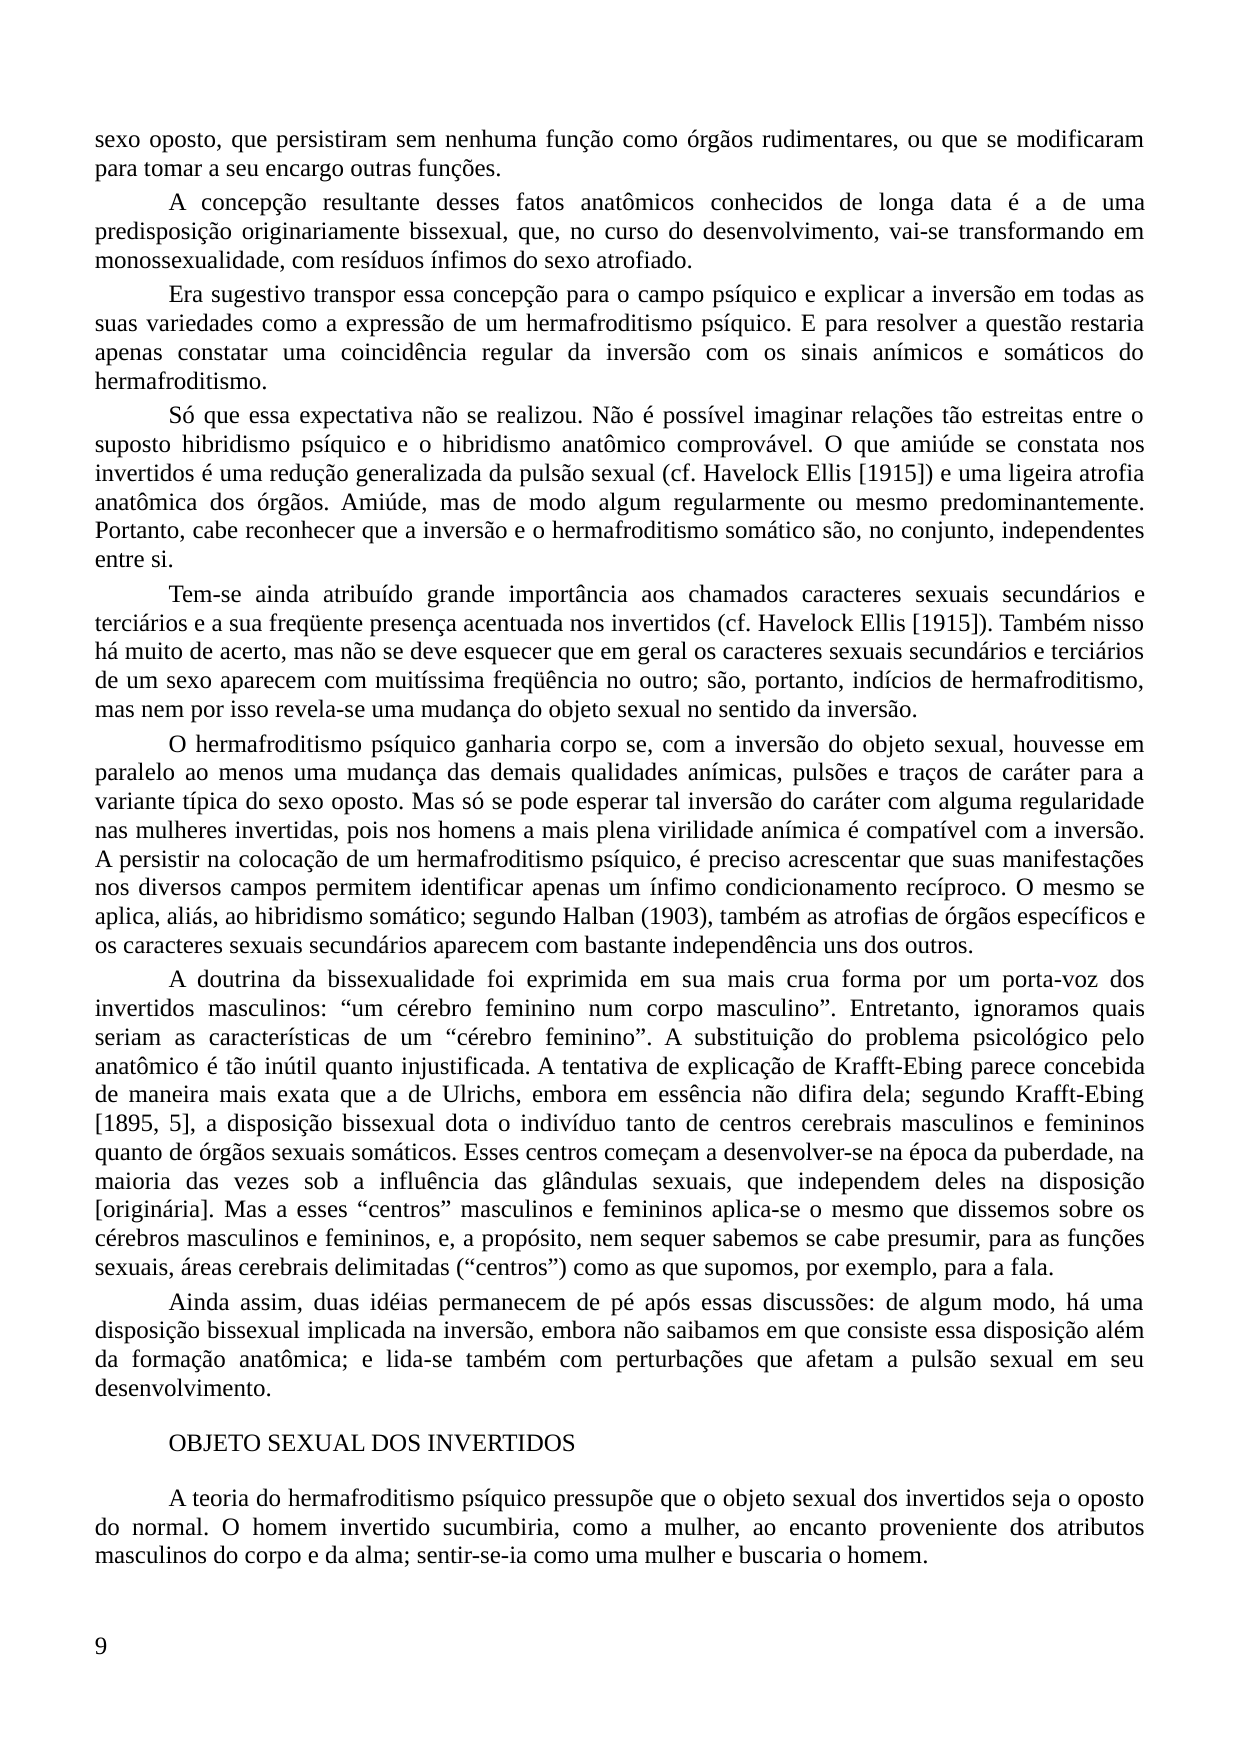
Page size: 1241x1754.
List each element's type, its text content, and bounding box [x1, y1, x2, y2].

text Era sugestivo transpor essa concepção para o campo psíquico e explicar a inversão em todas as suas variedades como a expressão de um hermafroditismo psíquico. E para resolver a questão restaria apenas constatar uma coincidência regular da inversão com os sinais anímicos e somáticos do hermafroditismo. [94, 279, 1146, 394]
text sexo oposto, que persistiram sem nenhuma função como órgãos rudimentares, ou que se modificaram para tomar a seu encargo outras funções. [94, 124, 1146, 181]
text A doutrina da bissexualidade foi exprimida em sua mais crua forma por um porta-voz dos invertidos masculinos: “um cérebro feminino num corpo masculino”. Entretanto, ignoramos quais seriam as características de um “cérebro feminino”. A substituição do problema psicológico pelo anatômico é tão inútil quanto injustificada. A tentativa de explicação de Krafft-Ebing parece concebida de maneira mais exata que a de Ulrichs, embora em essência não difira dela; segundo Krafft-Ebing [1895, 5], a disposição bissexual dota o indivíduo tanto de centros cerebrais masculinos e femininos quanto de órgãos sexuais somáticos. Esses centros começam a desenvolver-se na época da puberdade, na maioria das vezes sob a influência das glândulas sexuais, que independem deles na disposição [originária]. Mas a esses “centros” masculinos e femininos aplica-se o mesmo que dissemos sobre os cérebros masculinos e femininos, e, a propósito, nem sequer sabemos se cabe presumir, para as funções sexuais, áreas cerebrais delimitadas (“centros”) como as que supomos, por exemplo, para a fala. [94, 964, 1146, 1281]
text A teoria do hermafroditismo psíquico pressupõe que o objeto sexual dos invertidos seja o oposto do normal. O homem invertido sucumbiria, como a mulher, ao encanto proveniente dos atributos masculinos do corpo e da alma; sentir-se-ia como uma mulher e buscaria o homem. [94, 1483, 1146, 1569]
text O hermafroditismo psíquico ganharia corpo se, com a inversão do objeto sexual, houvesse em paralelo ao menos uma mudança das demais qualidades anímicas, pulsões e traços de caráter para a variante típica do sexo oposto. Mas só se pode esperar tal inversão do caráter com alguma regularidade nas mulheres invertidas, pois nos homens a mais plena virilidade anímica é compatível com a inversão. A persistir na colocação de um hermafroditismo psíquico, é preciso acrescentar que suas manifestações nos diversos campos permitem identificar apenas um ínfimo condicionamento recíproco. O mesmo se aplica, aliás, ao hibridismo somático; segundo Halban (1903), também as atrofias de órgãos específicos e os caracteres sexuais secundários aparecem com bastante independência uns dos outros. [94, 729, 1146, 959]
text OBJETO SEXUAL DOS INVERTIDOS [94, 1428, 1146, 1457]
text Ainda assim, duas idéias permanecem de pé após essas discussões: de algum modo, há uma disposição bissexual implicada na inversão, embora não saibamos em que consiste essa disposição além da formação anatômica; e lida-se também com perturbações que afetam a pulsão sexual em seu desenvolvimento. [94, 1287, 1146, 1402]
text Só que essa expectativa não se realizou. Não é possível imaginar relações tão estreitas entre o suposto hibridismo psíquico e o hibridismo anatômico comprovável. O que amiúde se constata nos invertidos é uma redução generalizada da pulsão sexual (cf. Havelock Ellis [1915]) e uma ligeira atrofia anatômica dos órgãos. Amiúde, mas de modo algum regularmente ou mesmo predominantemente. Portanto, cabe reconhecer que a inversão e o hermafroditismo somático são, no conjunto, independentes entre si. [94, 401, 1146, 573]
text Tem-se ainda atribuído grande importância aos chamados caracteres sexuais secundários e terciários e a sua freqüente presença acentuada nos invertidos (cf. Havelock Ellis [1915]). Também nisso há muito de acerto, mas não se deve esquecer que em geral os caracteres sexuais secundários e terciários de um sexo aparecem com muitíssima freqüência no outro; são, portanto, indícios de hermafroditismo, mas nem por isso revela-se uma mudança do objeto sexual no sentido da inversão. [94, 579, 1146, 723]
text A concepção resultante desses fatos anatômicos conhecidos de longa data é a de uma predisposição originariamente bissexual, que, no curso do desenvolvimento, vai-se transformando em monossexualidade, com resíduos ínfimos do sexo atrofiado. [94, 187, 1146, 274]
